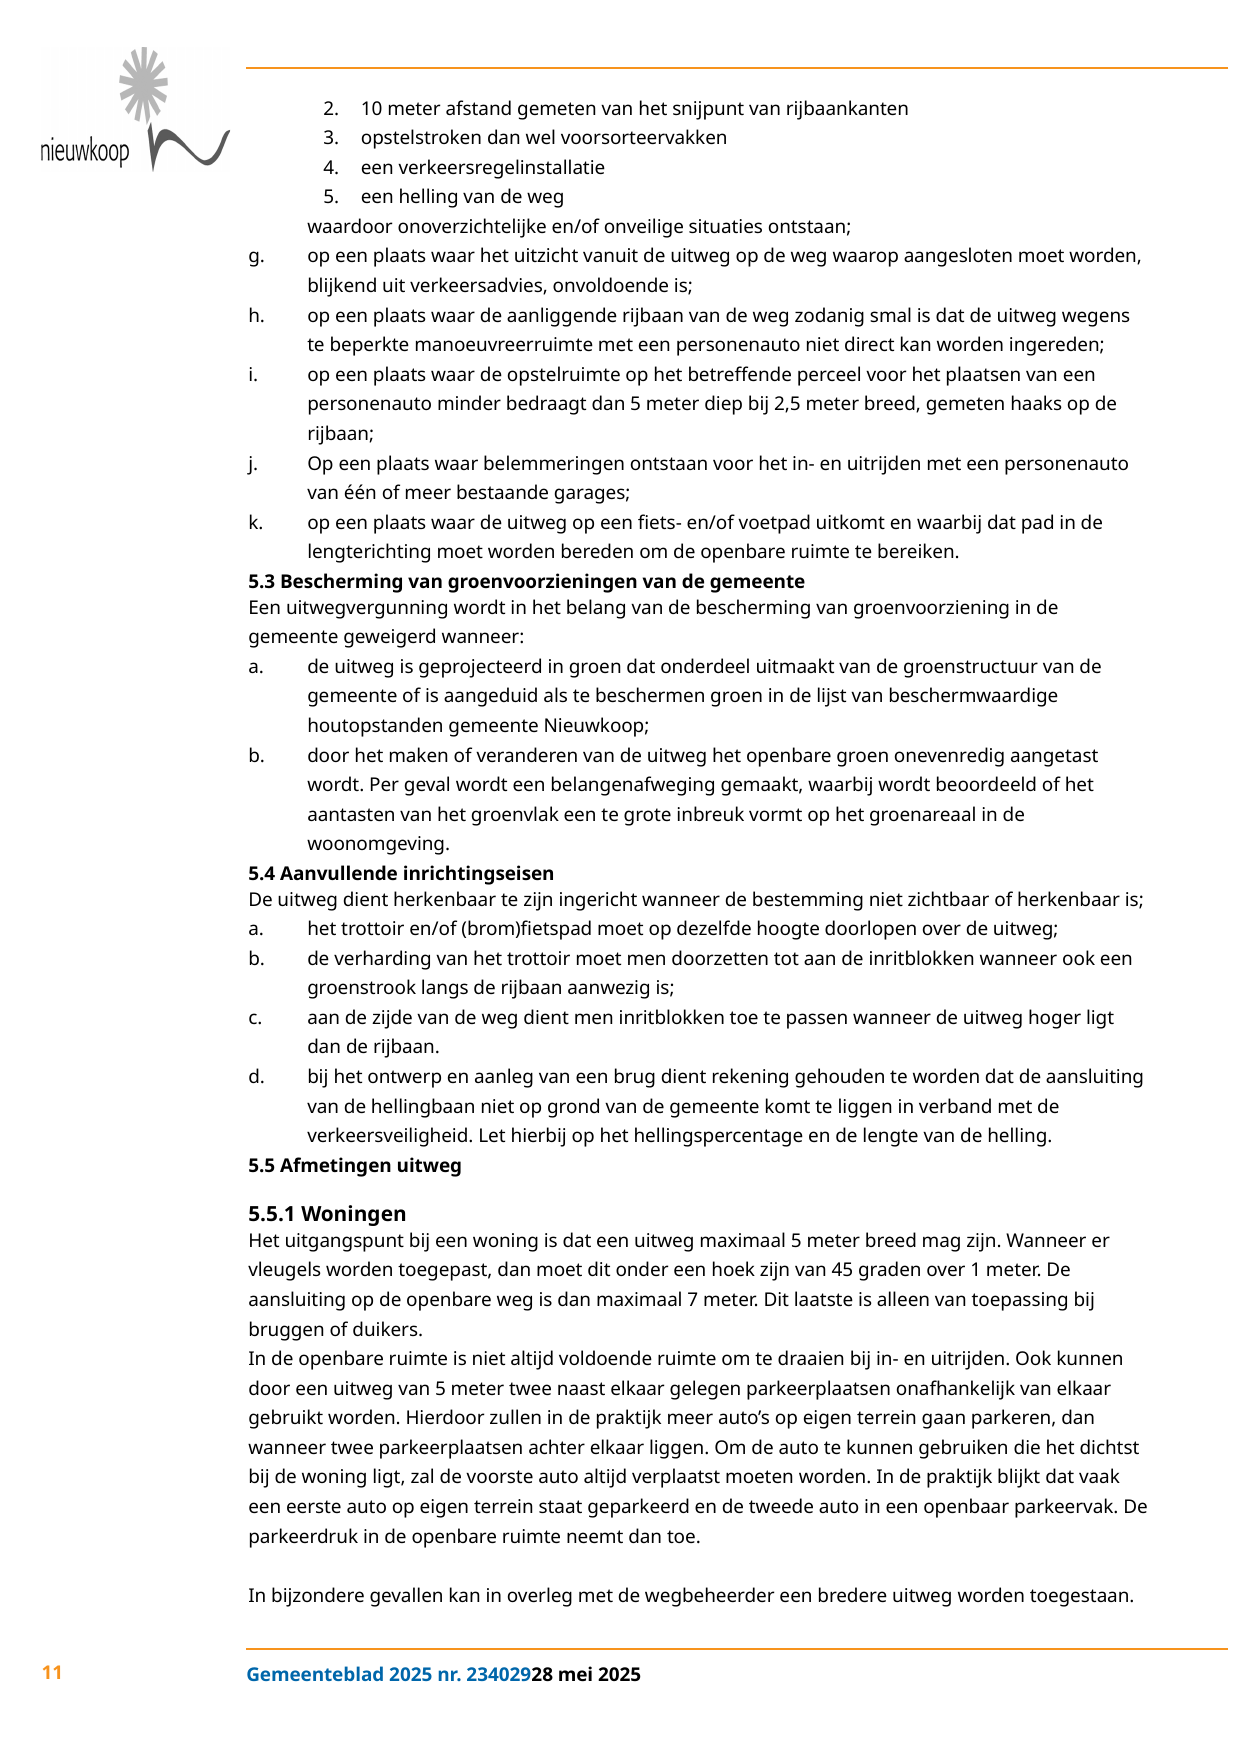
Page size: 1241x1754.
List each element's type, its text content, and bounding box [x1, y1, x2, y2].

list een verkeersregelinstallatie [323, 154, 1152, 180]
picture [41, 47, 231, 172]
list op een plaats waar de aanliggende rijbaan van de weg zodanig smal is dat de uitweg wegens te beperkte manoeuvreerruimte met een personenauto niet direct kan worden ingereden; [248, 302, 1152, 357]
list bij het ontwerp en aanleg van een brug dient rekening gehouden te worden dat de aansluiting van de hellingbaan niet op grond van de gemeente komt te liggen in verband met de verkeersveiligheid. Let hierbij op het hellingspercentage en de lengte van de helling. [248, 1063, 1152, 1148]
text 5.5 Afmetingen uitweg [248, 1152, 1152, 1178]
text Het uitgangspunt bij een woning is dat een uitweg maximaal 5 meter breed mag zijn. Wanneer er vleugels worden toegepast, dan moet dit onder een hoek zijn van 45 graden over 1 meter. De aansluiting op de openbare weg is dan maximaal 7 meter. Dit laatste is alleen van toepassing bij bruggen of duikers. [248, 1227, 1152, 1342]
list op een plaats waar het uitzicht vanuit de uitweg op de weg waarop aangesloten moet worden, blijkend uit verkeersadvies, onvoldoende is; [248, 243, 1152, 298]
list door het maken of veranderen van de uitweg het openbare groen onevenredig aangetast wordt. Per geval wordt een belangenafweging gemaakt, waarbij wordt beoordeeld of het aantasten van het groenvlak een te grote inbreuk vormt op het groenareaal in de woonomgeving. [248, 742, 1152, 856]
list de verharding van het trottoir moet men doorzetten tot aan de inritblokken wanneer ook een groenstrook langs de rijbaan aanwezig is; [248, 945, 1152, 1000]
list 10 meter afstand gemeten van het snijpunt van rijbaankanten [323, 95, 1152, 121]
list Op een plaats waar belemmeringen ontstaan voor het in- en uitrijden met een personenauto van één of meer bestaande garages; [248, 450, 1152, 505]
list opstelstroken dan wel voorsorteervakken [323, 124, 1152, 150]
text 5.3 Bescherming van groenvoorzieningen van de gemeente [248, 568, 1152, 594]
list het trottoir en/of (brom)fietspad moet op dezelfde hoogte doorlopen over de uitweg; [248, 915, 1152, 941]
text In de openbare ruimte is niet altijd voldoende ruimte om te draaien bij in- en uitrijden. Ook kunnen door een uitweg van 5 meter twee naast elkaar gelegen parkeerplaatsen onafhankelijk van elkaar gebruikt worden. Hierdoor zullen in de praktijk meer auto’s op eigen terrein gaan parkeren, dan wanneer twee parkeerplaatsen achter elkaar liggen. Om de auto te kunnen gebruiken die het dichtst bij de woning ligt, zal de voorste auto altijd verplaatst moeten worden. In de praktijk blijkt dat vaak een eerste auto op eigen terrein staat geparkeerd en de tweede auto in een openbaar parkeervak. De parkeerdruk in de openbare ruimte neemt dan toe. [248, 1345, 1152, 1549]
list op een plaats waar de opstelruimte op het betreffende perceel voor het plaatsen van een personenauto minder bedraagt dan 5 meter diep bij 2,5 meter breed, gemeten haaks op de rijbaan; [248, 361, 1152, 446]
text 5.5.1 Woningen [248, 1199, 1152, 1227]
list waardoor onoverzichtelijke en/of onveilige situaties ontstaan; [248, 213, 1152, 239]
list een helling van de weg [323, 183, 1152, 209]
list de uitweg is geprojecteerd in groen dat onderdeel uitmaakt van de groenstructuur van de gemeente of is aangeduid als te beschermen groen in de lijst van beschermwaardige houtopstanden gemeente Nieuwkoop; [248, 653, 1152, 738]
text Een uitwegvergunning wordt in het belang van de bescherming van groenvoorziening in de gemeente geweigerd wanneer: [248, 594, 1152, 649]
text 5.4 Aanvullende inrichtingseisen [248, 860, 1152, 886]
text In bijzondere gevallen kan in overleg met de wegbeheerder een bredere uitweg worden toegestaan. [248, 1582, 1152, 1608]
list aan de zijde van de weg dient men inritblokken toe te passen wanneer de uitweg hoger ligt dan de rijbaan. [248, 1004, 1152, 1059]
text De uitweg dient herkenbaar te zijn ingericht wanneer de bestemming niet zichtbaar of herkenbaar is; [248, 886, 1152, 912]
list op een plaats waar de uitweg op een fiets- en/of voetpad uitkomt en waarbij dat pad in de lengterichting moet worden bereden om de openbare ruimte te bereiken. [248, 509, 1152, 564]
